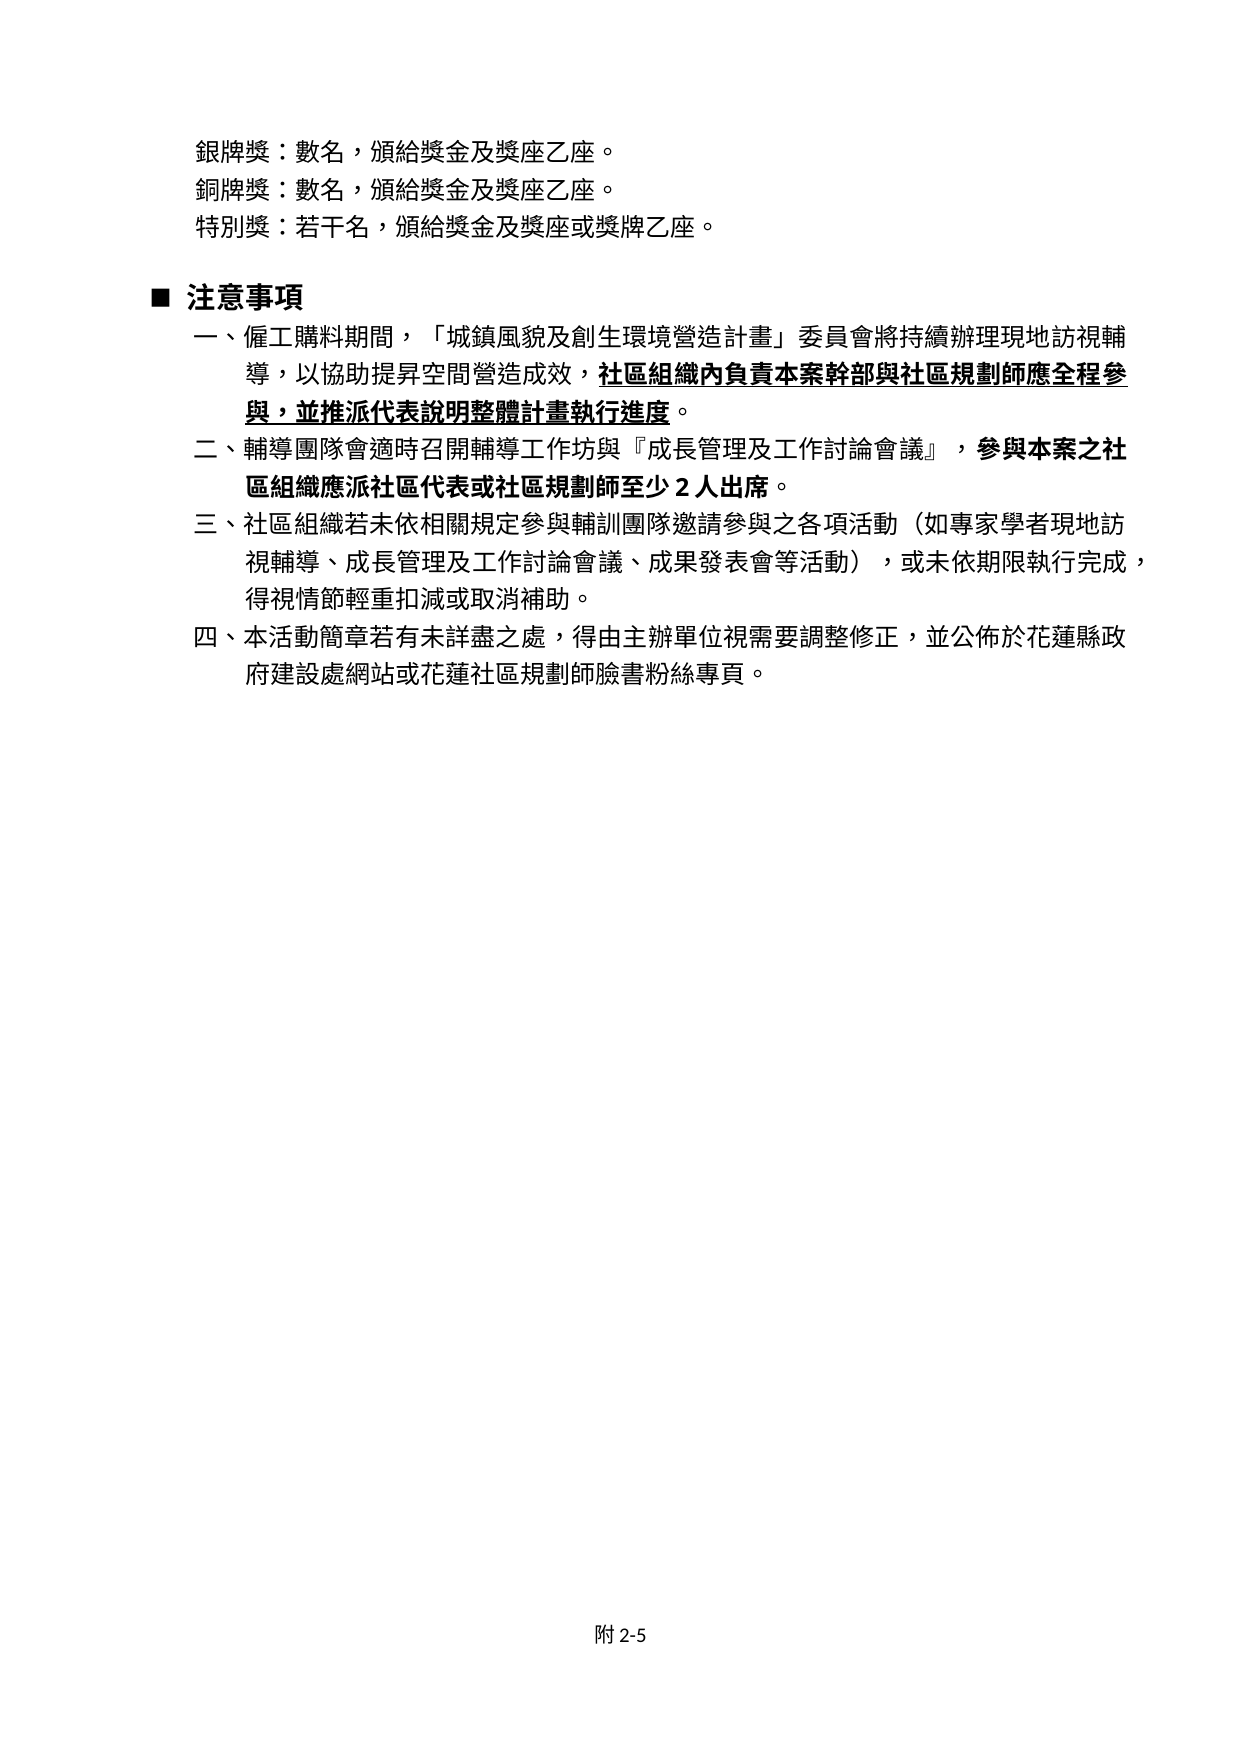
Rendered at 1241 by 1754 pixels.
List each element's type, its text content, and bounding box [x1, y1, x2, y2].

text 銅牌獎：數名，頒給獎金及獎座乙座。 [195, 170, 1128, 207]
text 二、輔導團隊會適時召開輔導工作坊與『成長管理及工作討論會議』，參與本案之社區組織應派社區代表或社區規劃師至少2人出席。 [193, 429, 1128, 504]
list 注意事項 [149, 275, 1128, 316]
text 銀牌獎：數名，頒給獎金及獎座乙座。 [195, 132, 1128, 170]
text 三、社區組織若未依相關規定參與輔訓團隊邀請參與之各項活動（如專家學者現地訪視輔導、成長管理及工作討論會議、成果發表會等活動），或未依期限執行完成，得視情節輕重扣減或取消補助。 [193, 504, 1128, 616]
text 四、本活動簡章若有未詳盡之處，得由主辦單位視需要調整修正，並公佈於花蓮縣政府建設處網站或花蓮社區規劃師臉書粉絲專頁。 [193, 616, 1128, 691]
text 特別獎：若干名，頒給獎金及獎座或獎牌乙座。 [195, 207, 1128, 245]
text 一、僱工購料期間，「城鎮風貌及創生環境營造計畫」委員會將持續辦理現地訪視輔導，以協助提昇空間營造成效，社區組織內負責本案幹部與社區規劃師應全程參與，並推派代表說明整體計畫執行進度。 [193, 316, 1128, 429]
